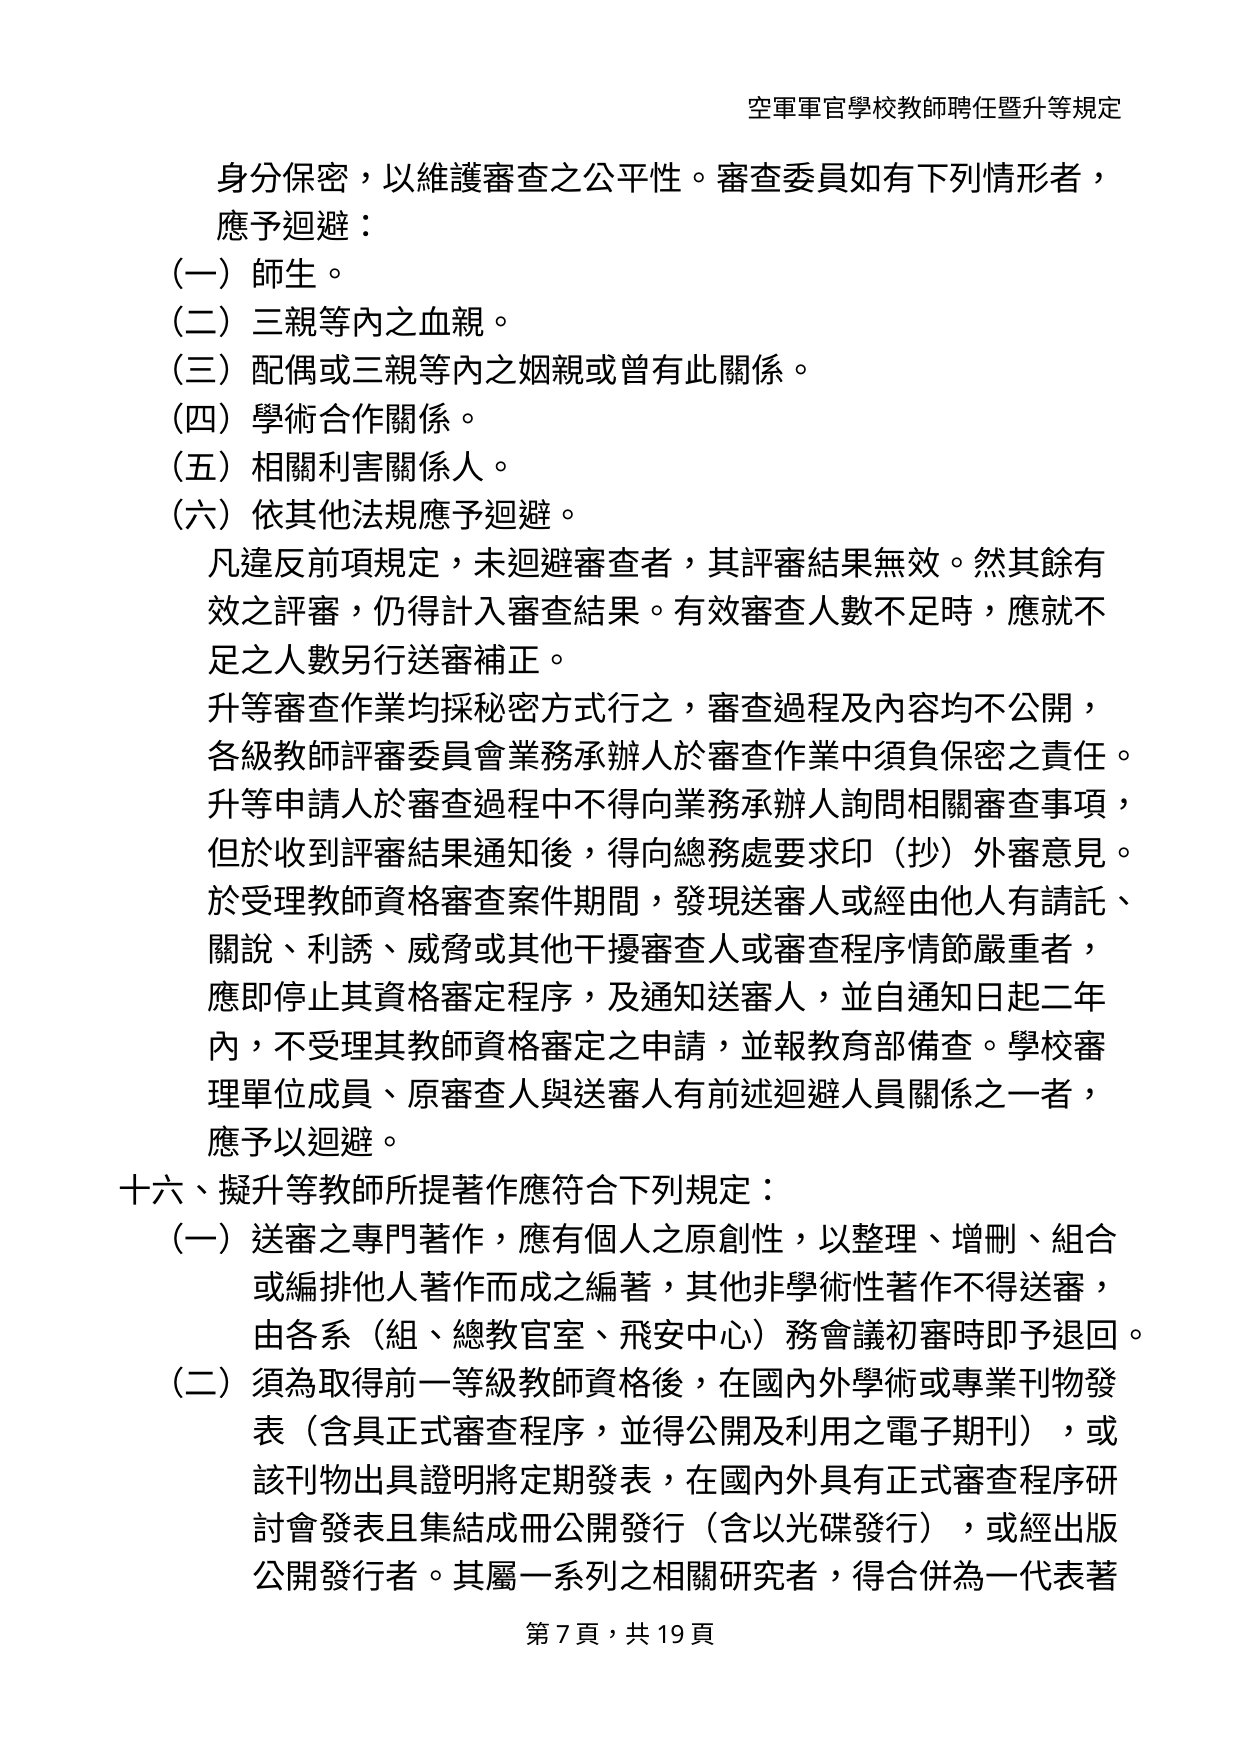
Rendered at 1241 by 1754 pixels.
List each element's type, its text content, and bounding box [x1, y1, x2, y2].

text （二）三親等內之血親。 [151, 296, 1122, 344]
text （五）相關利害關係人。 [151, 441, 1122, 489]
text 十六、擬升等教師所提著作應符合下列規定： [118, 1164, 1122, 1212]
text 身分保密，以維護審查之公平性。審查委員如有下列情形者，應予迴避： [216, 151, 1122, 248]
text （二）須為取得前一等級教師資格後，在國內外學術或專業刊物發表（含具正式審查程序，並得公開及利用之電子期刊），或該刊物出具證明將定期發表，在國內外具有正式審查程序研討會發表且集結成冊公開發行（含以光碟發行），或經出版公開發行者。其屬一系列之相關研究者，得合併為一代表著 [151, 1357, 1122, 1598]
text （六）依其他法規應予迴避。 [151, 489, 1122, 537]
text （三）配偶或三親等內之姻親或曾有此關係。 [151, 344, 1122, 392]
text 凡違反前項規定，未迴避審查者，其評審結果無效。然其餘有效之評審，仍得計入審查結果。有效審查人數不足時，應就不足之人數另行送審補正。 [207, 537, 1122, 682]
text （四）學術合作關係。 [151, 392, 1122, 441]
text 升等審查作業均採秘密方式行之，審查過程及內容均不公開，各級教師評審委員會業務承辦人於審查作業中須負保密之責任。升等申請人於審查過程中不得向業務承辦人詢問相關審查事項，但於收到評審結果通知後，得向總務處要求印（抄）外審意見。於受理教師資格審查案件期間，發現送審人或經由他人有請託、關說、利誘、威脅或其他干擾審查人或審查程序情節嚴重者，應即停止其資格審定程序，及通知送審人，並自通知日起二年內，不受理其教師資格審定之申請，並報教育部備查。學校審理單位成員、原審查人與送審人有前述迴避人員關係之一者，應予以迴避。 [207, 682, 1122, 1164]
text （一）師生。 [151, 248, 1122, 296]
text （一）送審之專門著作，應有個人之原創性，以整理、增刪、組合或編排他人著作而成之編著，其他非學術性著作不得送審，由各系（組、總教官室、飛安中心）務會議初審時即予退回。 [151, 1212, 1122, 1357]
